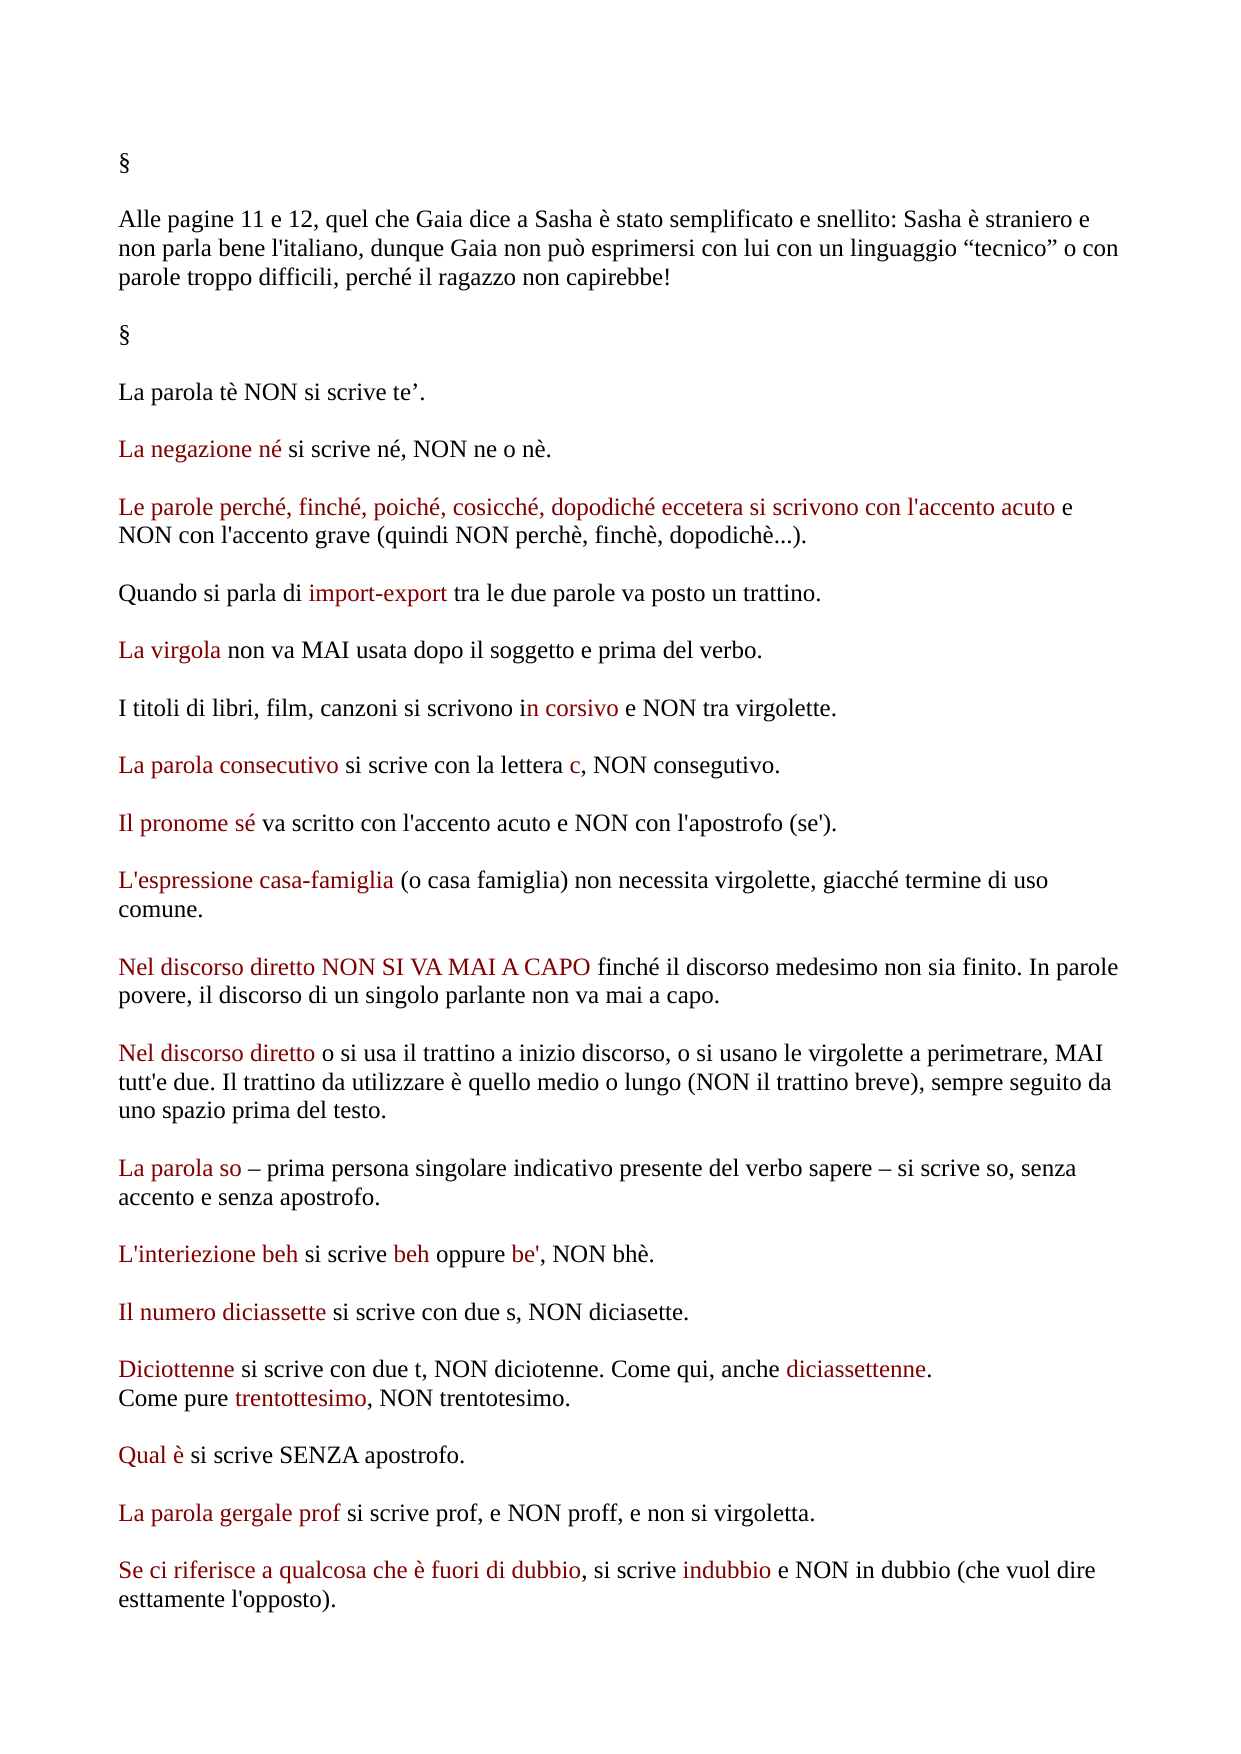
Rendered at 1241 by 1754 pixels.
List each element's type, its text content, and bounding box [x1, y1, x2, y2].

text Il pronome sé va scritto con l'accento acuto e NON con l'apostrofo (se'). [118, 808, 1122, 837]
text Qual è si scrive SENZA apostrofo. [118, 1441, 1122, 1469]
text Quando si parla di import-export tra le due parole va posto un trattino. [118, 578, 1122, 607]
text I titoli di libri, film, canzoni si scrivono in corsivo e NON tra virgolette. [118, 693, 1122, 722]
text Se ci riferisce a qualcosa che è fuori di dubbio, si scrive indubbio e NON in dubbio (che vuol dire esttamente l'opposto). [118, 1556, 1122, 1613]
text La parola gergale prof si scrive prof, e non proff, e non si virgoletta. [118, 1498, 1122, 1527]
text Nel discorso diretto NON SI VA MAI A CAPO finché il discorso medesimo non sia finito. In parole povere, il discorso di un singolo parlante non va mai a capo. [118, 952, 1122, 1009]
text § [118, 319, 1122, 348]
text La parola consecutivo si scrive con la lettera c, NON consegutivo. [118, 751, 1122, 779]
text Il numero diciassette si scrive con due s, NON diciasette. [118, 1297, 1122, 1326]
text La virgola non va MAI usata dopo il soggetto e prima del verbo. [118, 636, 1122, 664]
text Le parole perché, finché, poiché, cosicché, dopodiché eccetera si scrivono con l'accento acuto e NON con l'accento grave (quindi NON perchè, finchè, dopodichè...). [118, 492, 1122, 549]
text § [118, 147, 1122, 176]
text Alle pagine 11 e 12, quel che Gaia dice a Sasha è stato semplificato e snellito: Sasha è straniero e non parla bene l'italiano, dunque Gaia non può esprimersi con lui con un linguaggio “tecnico” o con parole troppo difficili, perché il ragazzo non capirebbe! [118, 204, 1122, 291]
text Diciottenne si scrive con due t, NON diciotenne. Come qui, anche diciassettenne. [118, 1354, 1122, 1383]
text L'interiezione beh si scrive beh oppure be', NON bhè. [118, 1239, 1122, 1268]
text Come pure trentottesimo, NON trentotesimo. [118, 1383, 1122, 1412]
text La negazione né si scrive né, NON ne o nè. [118, 434, 1122, 463]
text L'espressione casa-famiglia (o casa famiglia) non necessita virgolette, giacché termine di uso comune. [118, 866, 1122, 923]
text Nel discorso diretto o si usa il trattino a inizio discorso, o si usano le virgolette a perimetrare, MAI tutt'e due. Il trattino da utilizzare è quello medio o lungo (NON il trattino breve), sempre seguito da uno spazio prima del testo. [118, 1038, 1122, 1124]
text La parola so – prima persona singolare indicativo presente del verbo sapere – si scrive so, senza accento e senza apostrofo. [118, 1153, 1122, 1211]
text La parola tè NON si scrive te’. [118, 377, 1122, 406]
